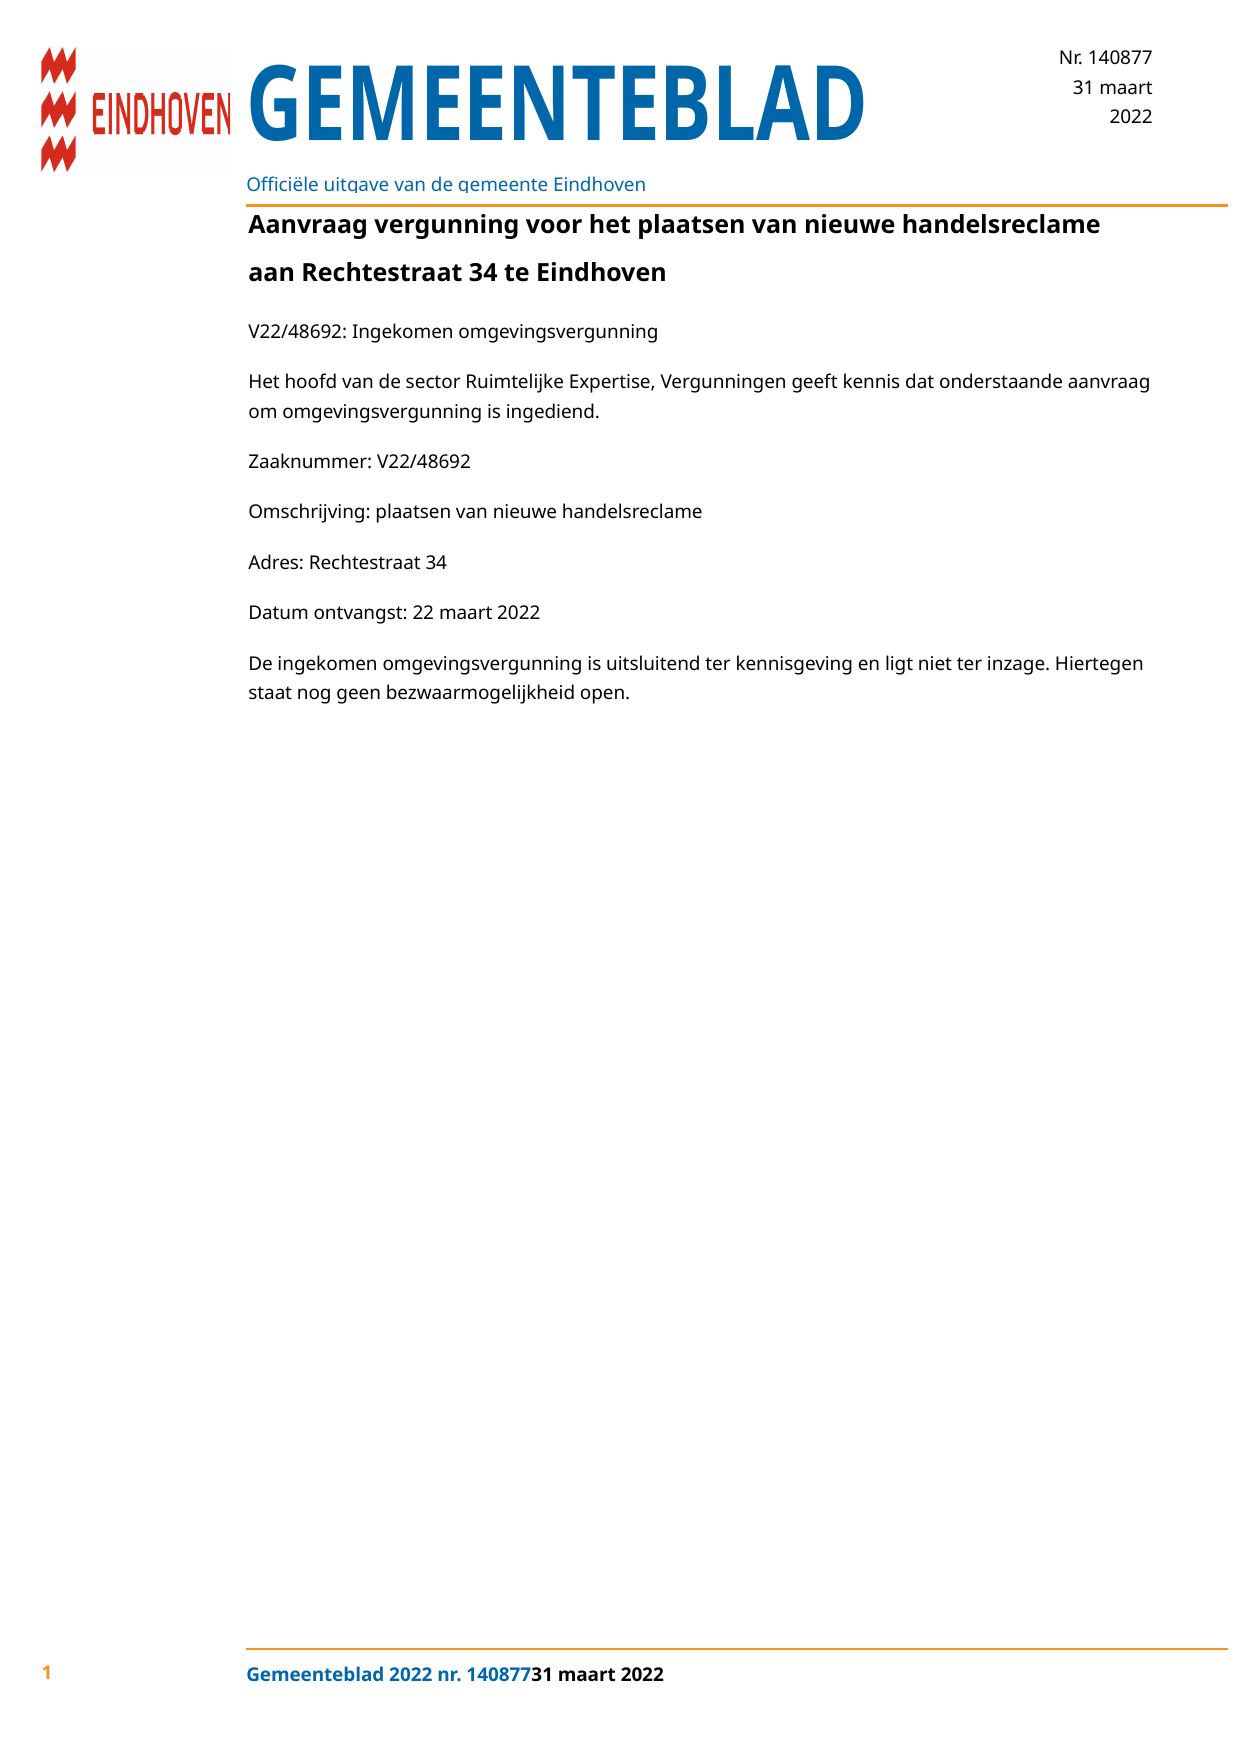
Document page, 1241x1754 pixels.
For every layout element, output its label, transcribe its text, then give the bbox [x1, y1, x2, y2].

text Datum ontvangst: 22 maart 2022 [248, 599, 1152, 625]
text Het hoofd van de sector Ruimtelijke Expertise, Vergunningen geeft kennis dat onderstaande aanvraag om omgevingsvergunning is ingediend. [248, 368, 1152, 424]
text Omschrijving: plaatsen van nieuwe handelsreclame [248, 499, 1152, 524]
picture [41, 47, 231, 172]
text De ingekomen omgevingsvergunning is uitsluitend ter kennisgeving en ligt niet ter inzage. Hiertegen staat nog geen bezwaarmogelijkheid open. [248, 650, 1152, 705]
text Adres: Rechtestraat 34 [248, 549, 1152, 575]
text V22/48692: Ingekomen omgevingsvergunning [248, 318, 1152, 344]
text Zaaknummer: V22/48692 [248, 448, 1152, 474]
text Aanvraag vergunning voor het plaatsen van nieuwe handelsreclame aan Rechtestraat 34 te Eindhoven [248, 207, 1152, 288]
